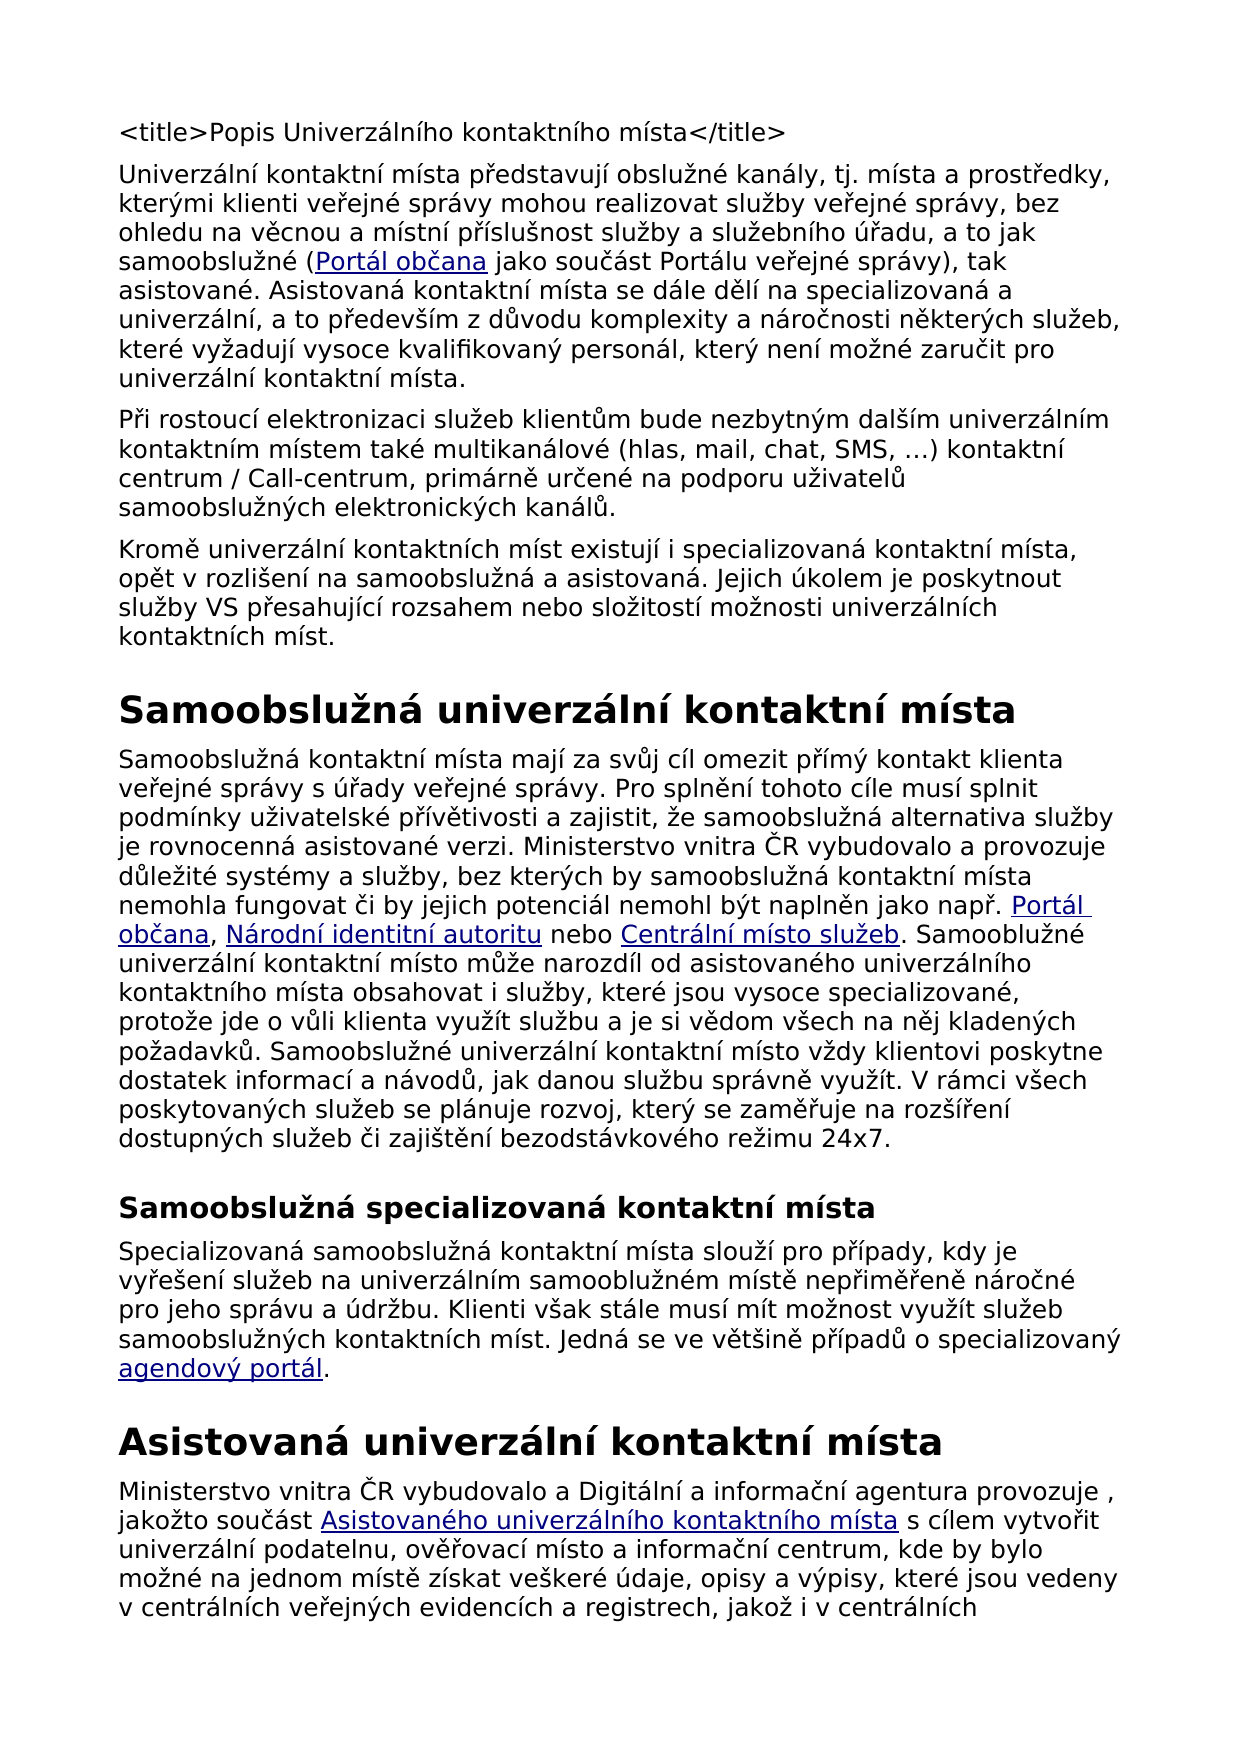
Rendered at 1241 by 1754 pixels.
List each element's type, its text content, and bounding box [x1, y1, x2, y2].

subtitle Asistovaná univerzální kontaktní místa [118, 1421, 1122, 1464]
text Samoobslužná kontaktní místa mají za svůj cíl omezit přímý kontakt klienta veřejné správy s úřady veřejné správy. Pro splnění tohoto cíle musí splnit podmínky uživatelské přívětivosti a zajistit, že samoobslužná alternativa služby je rovnocenná asistované verzi. Ministerstvo vnitra ČR vybudovalo a provozuje důležité systémy a služby, bez kterých by samoobslužná kontaktní místa nemohla fungovat či by jejich potenciál nemohl být naplněn jako např. Portál občana, Národní identitní autoritu nebo Centrální místo služeb. Samooblužné univerzální kontaktní místo může narozdíl od asistovaného univerzálního kontaktního místa obsahovat i služby, které jsou vysoce specializované, protože jde o vůli klienta využít službu a je si vědom všech na něj kladených požadavků. Samoobslužné univerzální kontaktní místo vždy klientovi poskytne dostatek informací a návodů, jak danou službu správně využít. V rámci všech poskytovaných služeb se plánuje rozvoj, který se zaměřuje na rozšíření dostupných služeb či zajištění bezodstávkového režimu 24x7. [118, 745, 1122, 1153]
subtitle Samoobslužná univerzální kontaktní místa [118, 689, 1122, 733]
text <title>Popis Univerzálního kontaktního místa</title> [118, 118, 1122, 147]
text Kromě univerzální kontaktních míst existují i specializovaná kontaktní místa, opět v rozlišení na samoobslužná a asistovaná. Jejich úkolem je poskytnout služby VS přesahující rozsahem nebo složitostí možnosti univerzálních kontaktních míst. [118, 535, 1122, 651]
text Univerzální kontaktní místa představují obslužné kanály, tj. místa a prostředky, kterými klienti veřejné správy mohou realizovat služby veřejné správy, bez ohledu na věcnou a místní příslušnost služby a služebního úřadu, a to jak samoobslužné (Portál občana jako součást Portálu veřejné správy), tak asistované. Asistovaná kontaktní místa se dále dělí na specializovaná a univerzální, a to především z důvodu komplexity a náročnosti některých služeb, které vyžadují vysoce kvalifikovaný personál, který není možné zaručit pro univerzální kontaktní místa. [118, 160, 1122, 393]
text Ministerstvo vnitra ČR vybudovalo a Digitální a informační agentura provozuje , jakožto součást Asistovaného univerzálního kontaktního místa s cílem vytvořit univerzální podatelnu, ověřovací místo a informační centrum, kde by bylo možné na jednom místě získat veškeré údaje, opisy a výpisy, které jsou vedeny v centrálních veřejných evidencích a registrech, jakož i v centrálních [118, 1477, 1122, 1623]
text Specializovaná samoobslužná kontaktní místa slouží pro případy, kdy je vyřešení služeb na univerzálním samooblužném místě nepřiměřeně náročné pro jeho správu a údržbu. Klienti však stále musí mít možnost využít služeb samoobslužných kontaktních míst. Jedná se ve většině případů o specializovaný agendový portál. [118, 1237, 1122, 1383]
text Při rostoucí elektronizaci služeb klientům bude nezbytným dalším univerzálním kontaktním místem také multikanálové (hlas, mail, chat, SMS, …) kontaktní centrum / Call-centrum, primárně určené na podporu uživatelů samoobslužných elektronických kanálů. [118, 406, 1122, 522]
subtitle Samoobslužná specializovaná kontaktní místa [118, 1191, 1122, 1225]
